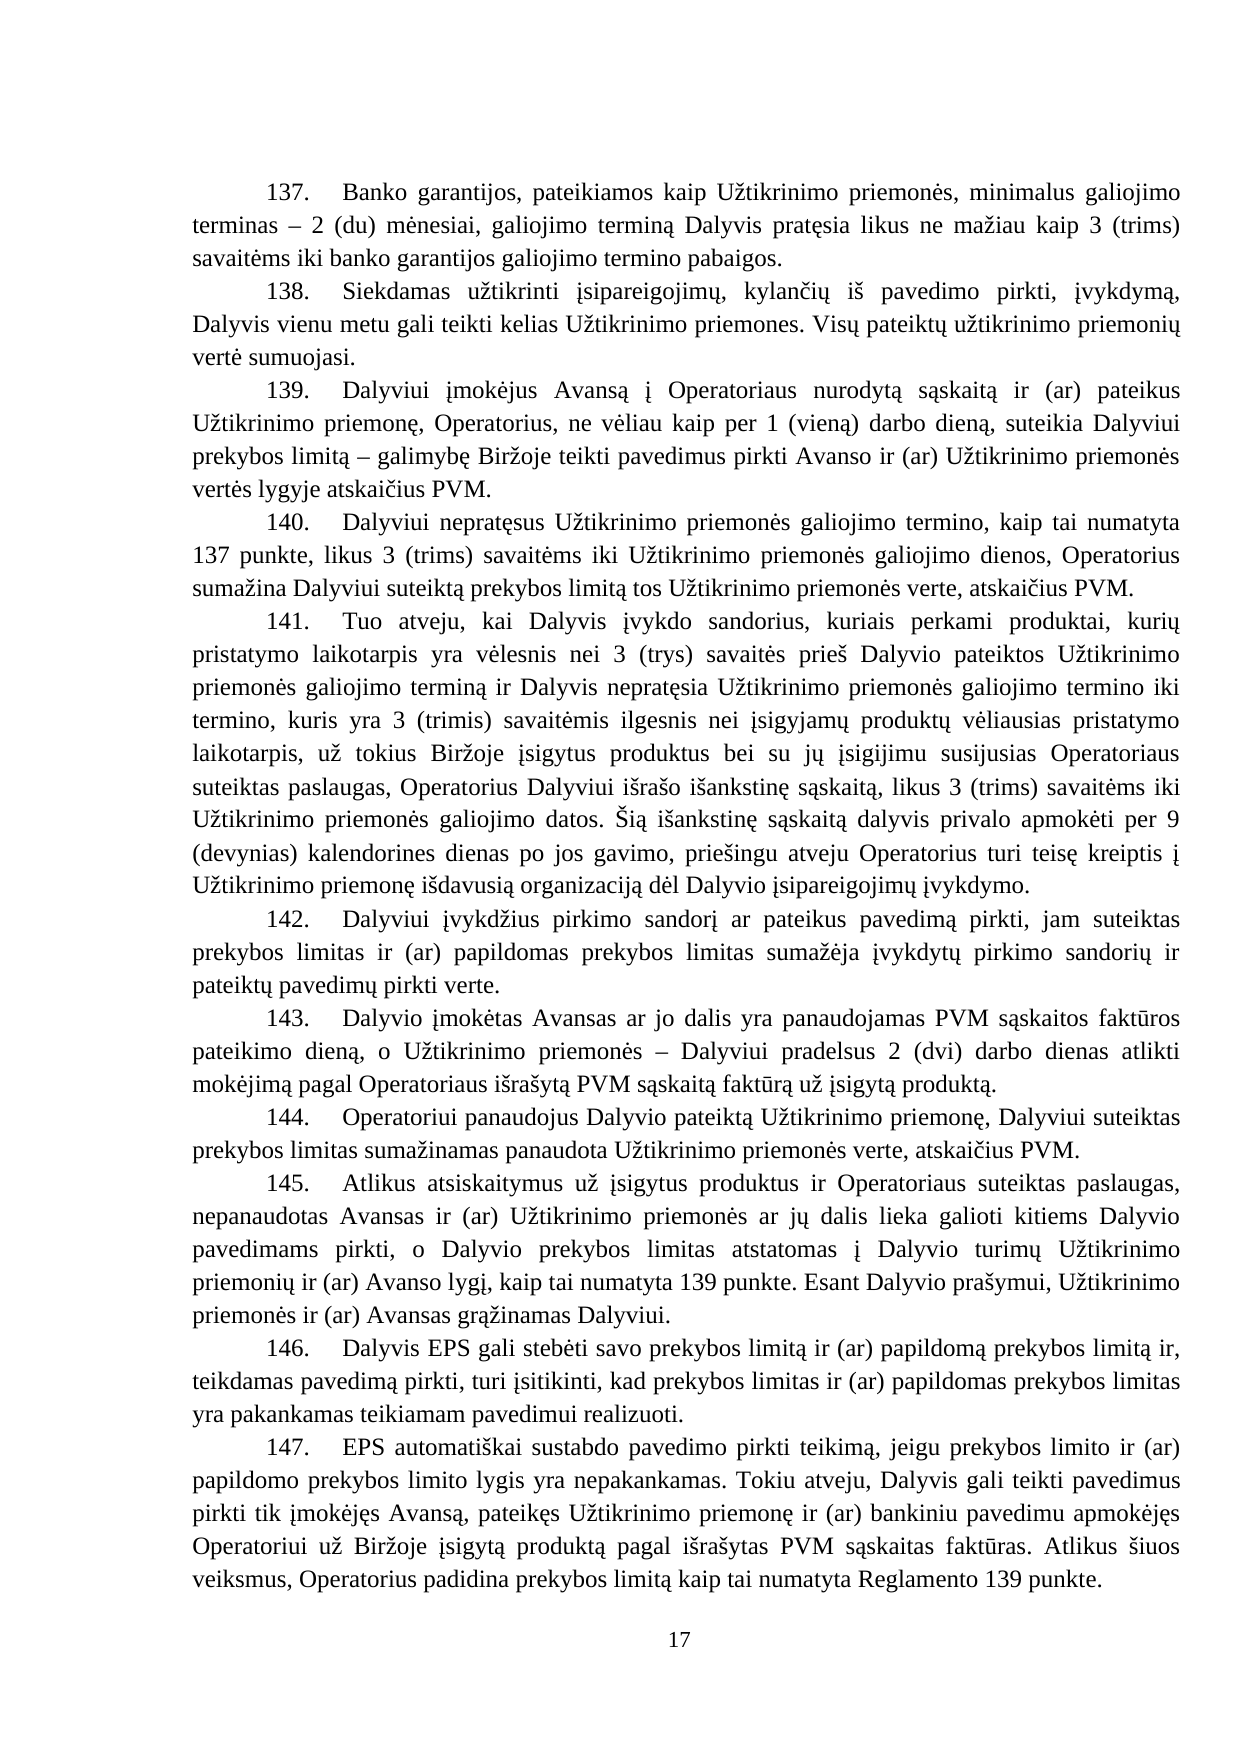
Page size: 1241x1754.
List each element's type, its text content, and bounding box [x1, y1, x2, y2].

text 139. Dalyviui įmokėjus Avansą į Operatoriaus nurodytą sąskaitą ir (ar) pateikus Užtikrinimo priemonę, Operatorius, ne vėliau kaip per 1 (vieną) darbo dieną, suteikia Dalyviui prekybos limitą – galimybę Biržoje teikti pavedimus pirkti Avanso ir (ar) Užtikrinimo priemonės vertės lygyje atskaičius PVM. [192, 375, 1181, 503]
text 140. Dalyviui nepratęsus Užtikrinimo priemonės galiojimo termino, kaip tai numatyta 137 punkte, likus 3 (trims) savaitėms iki Užtikrinimo priemonės galiojimo dienos, Operatorius sumažina Dalyviui suteiktą prekybos limitą tos Užtikrinimo priemonės verte, atskaičius PVM. [192, 507, 1181, 602]
text 141. Tuo atveju, kai Dalyvis įvykdo sandorius, kuriais perkami produktai, kurių pristatymo laikotarpis yra vėlesnis nei 3 (trys) savaitės prieš Dalyvio pateiktos Užtikrinimo priemonės galiojimo terminą ir Dalyvis nepratęsia Užtikrinimo priemonės galiojimo termino iki termino, kuris yra 3 (trimis) savaitėmis ilgesnis nei įsigyjamų produktų vėliausias pristatymo laikotarpis, už tokius Biržoje įsigytus produktus bei su jų įsigijimu susijusias Operatoriaus suteiktas paslaugas, Operatorius Dalyviui išrašo išankstinę sąskaitą, likus 3 (trims) savaitėms iki Užtikrinimo priemonės galiojimo datos. Šią išankstinę sąskaitą dalyvis privalo apmokėti per 9 (devynias) kalendorines dienas po jos gavimo, priešingu atveju Operatorius turi teisę kreiptis į Užtikrinimo priemonę išdavusią organizaciją dėl Dalyvio įsipareigojimų įvykdymo. [192, 606, 1181, 899]
text 138. Siekdamas užtikrinti įsipareigojimų, kylančių iš pavedimo pirkti, įvykdymą, Dalyvis vienu metu gali teikti kelias Užtikrinimo priemones. Visų pateiktų užtikrinimo priemonių vertė sumuojasi. [192, 276, 1181, 371]
text 147. EPS automatiškai sustabdo pavedimo pirkti teikimą, jeigu prekybos limito ir (ar) papildomo prekybos limito lygis yra nepakankamas. Tokiu atveju, Dalyvis gali teikti pavedimus pirkti tik įmokėjęs Avansą, pateikęs Užtikrinimo priemonę ir (ar) bankiniu pavedimu apmokėjęs Operatoriui už Biržoje įsigytą produktą pagal išrašytas PVM sąskaitas faktūras. Atlikus šiuos veiksmus, Operatorius padidina prekybos limitą kaip tai numatyta Reglamento 139 punkte. [192, 1432, 1181, 1593]
text 142. Dalyviui įvykdžius pirkimo sandorį ar pateikus pavedimą pirkti, jam suteiktas prekybos limitas ir (ar) papildomas prekybos limitas sumažėja įvykdytų pirkimo sandorių ir pateiktų pavedimų pirkti verte. [192, 904, 1181, 998]
text 143. Dalyvio įmokėtas Avansas ar jo dalis yra panaudojamas PVM sąskaitos faktūros pateikimo dieną, o Užtikrinimo priemonės – Dalyviui pradelsus 2 (dvi) darbo dienas atlikti mokėjimą pagal Operatoriaus išrašytą PVM sąskaitą faktūrą už įsigytą produktą. [192, 1003, 1181, 1097]
text 146. Dalyvis EPS gali stebėti savo prekybos limitą ir (ar) papildomą prekybos limitą ir, teikdamas pavedimą pirkti, turi įsitikinti, kad prekybos limitas ir (ar) papildomas prekybos limitas yra pakankamas teikiamam pavedimui realizuoti. [192, 1333, 1181, 1428]
text 137. Banko garantijos, pateikiamos kaip Užtikrinimo priemonės, minimalus galiojimo terminas – 2 (du) mėnesiai, galiojimo terminą Dalyvis pratęsia likus ne mažiau kaip 3 (trims) savaitėms iki banko garantijos galiojimo termino pabaigos. [192, 177, 1181, 272]
text 145. Atlikus atsiskaitymus už įsigytus produktus ir Operatoriaus suteiktas paslaugas, nepanaudotas Avansas ir (ar) Užtikrinimo priemonės ar jų dalis lieka galioti kitiems Dalyvio pavedimams pirkti, o Dalyvio prekybos limitas atstatomas į Dalyvio turimų Užtikrinimo priemonių ir (ar) Avanso lygį, kaip tai numatyta 139 punkte. Esant Dalyvio prašymui, Užtikrinimo priemonės ir (ar) Avansas grąžinamas Dalyviui. [192, 1168, 1181, 1329]
text 144. Operatoriui panaudojus Dalyvio pateiktą Užtikrinimo priemonę, Dalyviui suteiktas prekybos limitas sumažinamas panaudota Užtikrinimo priemonės verte, atskaičius PVM. [192, 1102, 1181, 1163]
